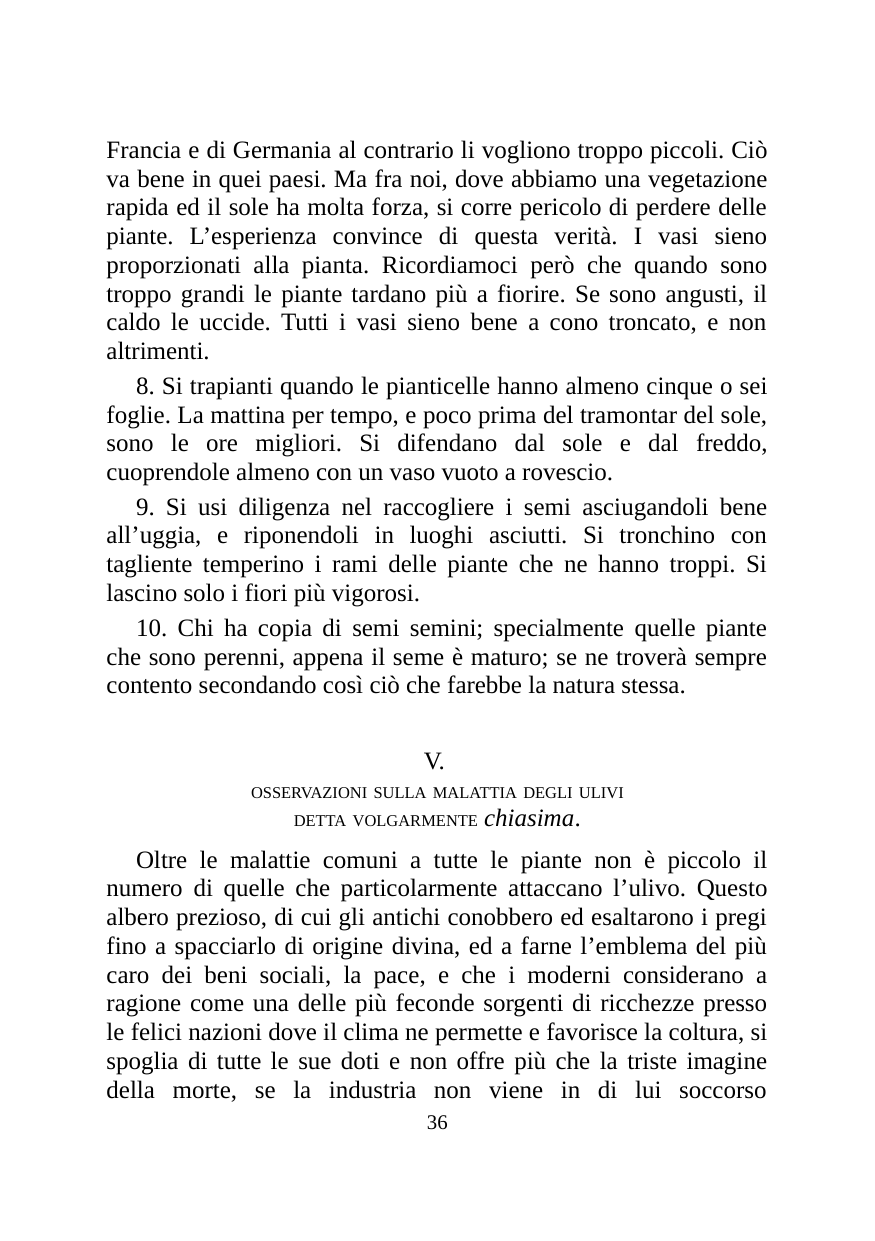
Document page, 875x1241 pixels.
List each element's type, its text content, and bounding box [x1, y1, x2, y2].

text 10. Chi ha copia di semi semini; specialmente quelle piante che sono perenni, appena il seme è maturo; se ne troverà sempre contento secondando così ciò che farebbe la natura stessa. [106, 613, 768, 699]
subtitle V. osservazioni sulla malattia degli ulivi detta volgarmente chiasima. [106, 746, 768, 832]
text 9. Si usi diligenza nel raccogliere i semi asciugandoli bene all’uggia, e riponendoli in luoghi asciutti. Si tronchino con tagliente temperino i rami delle piante che ne hanno troppi. Si lascino solo i fiori più vigorosi. [106, 492, 768, 607]
text Oltre le malattie comuni a tutte le piante non è piccolo il numero di quelle che particolarmente attaccano l’ulivo. Questo albero prezioso, di cui gli antichi conobbero ed esaltarono i pregi fino a spacciarlo di origine divina, ed a farne l’emblema del più caro dei beni sociali, la pace, e che i moderni considerano a ragione come una delle più feconde sorgenti di ricchezze presso le felici nazioni dove il clima ne permette e favorisce la coltura, si spoglia di tutte le sue doti e non offre più che la triste imagine della morte, se la industria non viene in di lui soccorso [106, 845, 768, 1103]
text Francia e di Germania al contrario li vogliono troppo piccoli. Ciò va bene in quei paesi. Ma fra noi, dove abbiamo una vegetazione rapida ed il sole ha molta forza, si corre pericolo di perdere delle piante. L’esperienza convince di questa verità. I vasi sieno proporzionati alla pianta. Ricordiamoci però che quando sono troppo grandi le piante tardano più a fiorire. Se sono angusti, il caldo le uccide. Tutti i vasi sieno bene a cono troncato, e non altrimenti. [106, 135, 768, 365]
text 8. Si trapianti quando le pianticelle hanno almeno cinque o sei foglie. La mattina per tempo, e poco prima del tramontar del sole, sono le ore migliori. Si difendano dal sole e dal freddo, cuoprendole almeno con un vaso vuoto a rovescio. [106, 371, 768, 486]
